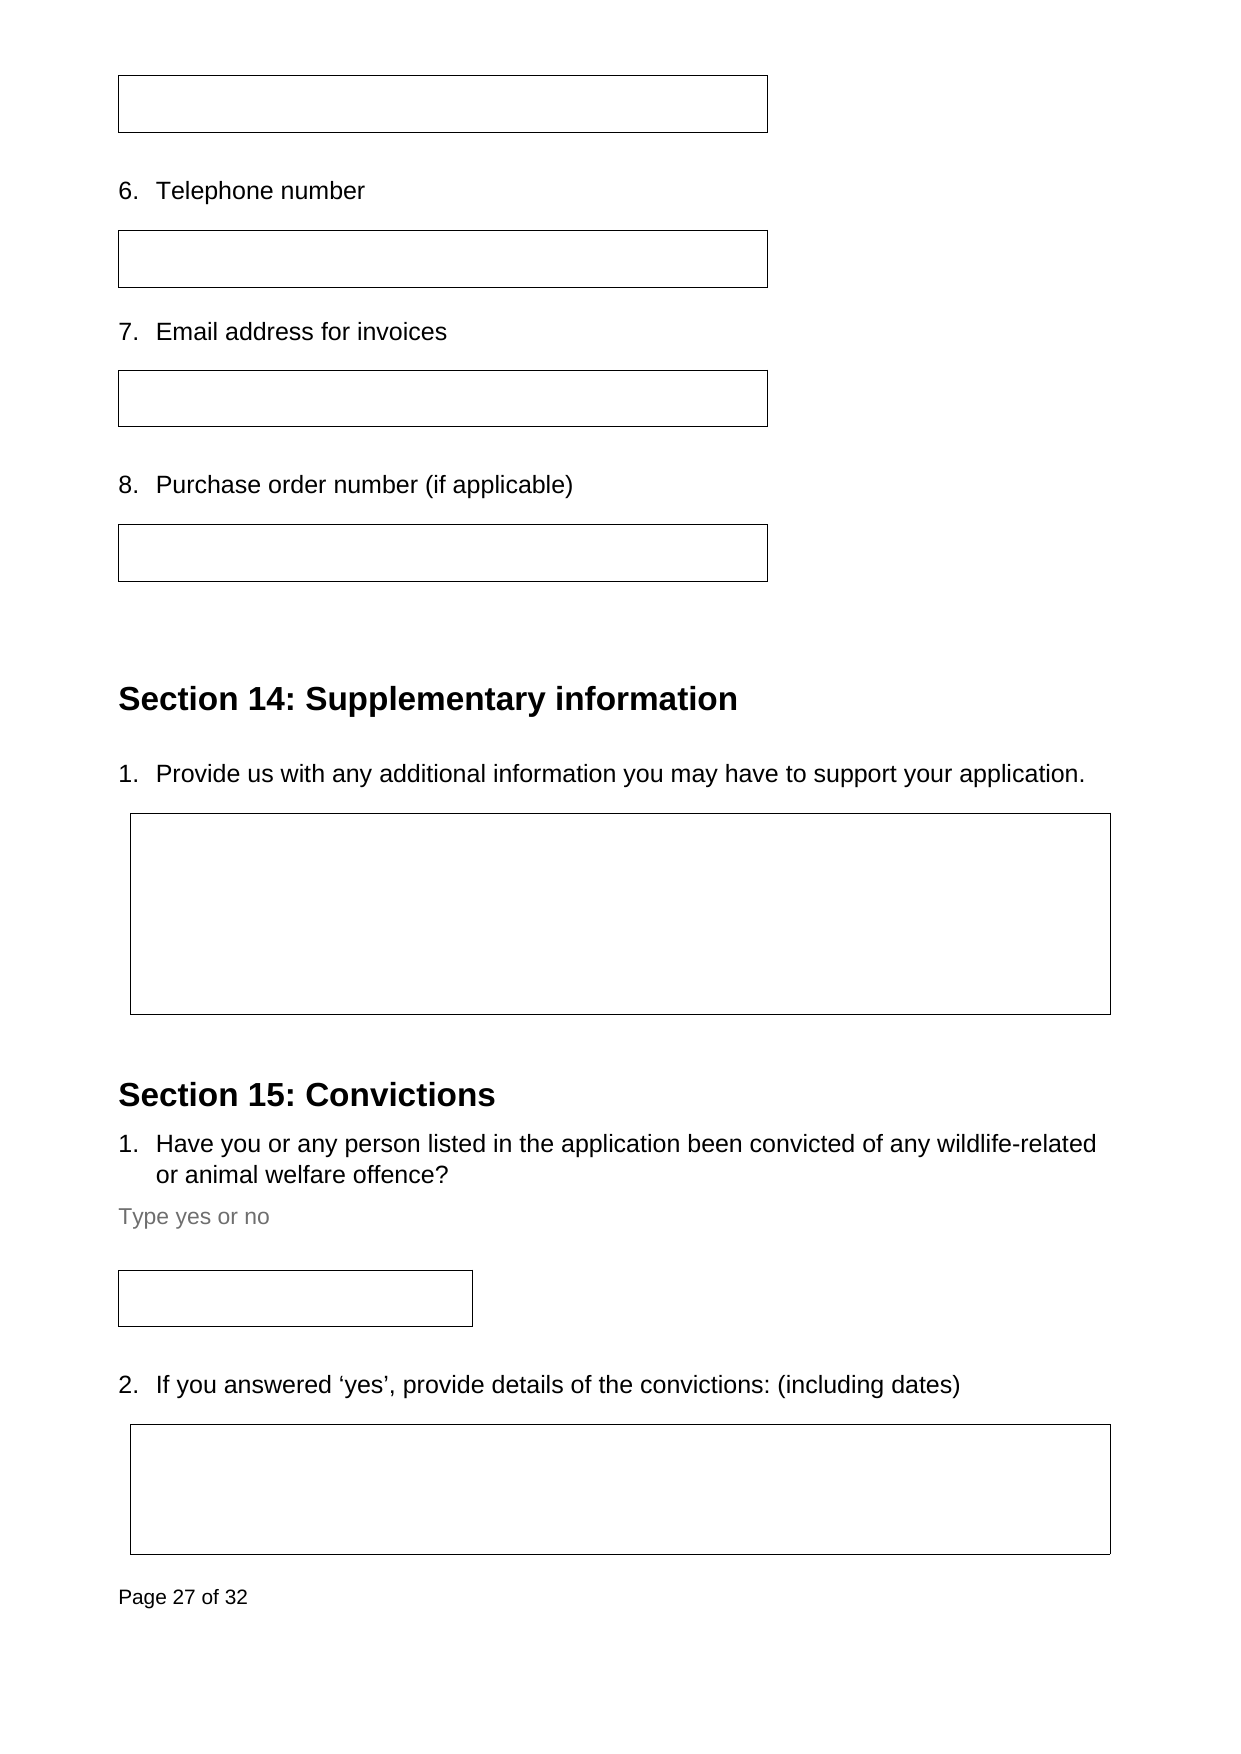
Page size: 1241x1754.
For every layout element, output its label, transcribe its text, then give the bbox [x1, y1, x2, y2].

list Email address for invoices [118, 317, 1122, 345]
list Provide us with any additional information you may have to support your application. [118, 757, 1122, 788]
text Type yes or no [118, 1203, 1122, 1229]
subtitle Section 14: Supplementary information [118, 674, 1122, 719]
list Purchase order number (if applicable) [118, 469, 1122, 500]
list Telephone number [118, 174, 1122, 206]
list If you answered ‘yes’, provide details of the convictions: (including dates) [118, 1369, 1122, 1400]
list Have you or any person listed in the application been convicted of any wildlife-related or animal welfare offence? [118, 1128, 1122, 1190]
subtitle Section 15: Convictions [118, 1069, 1122, 1115]
